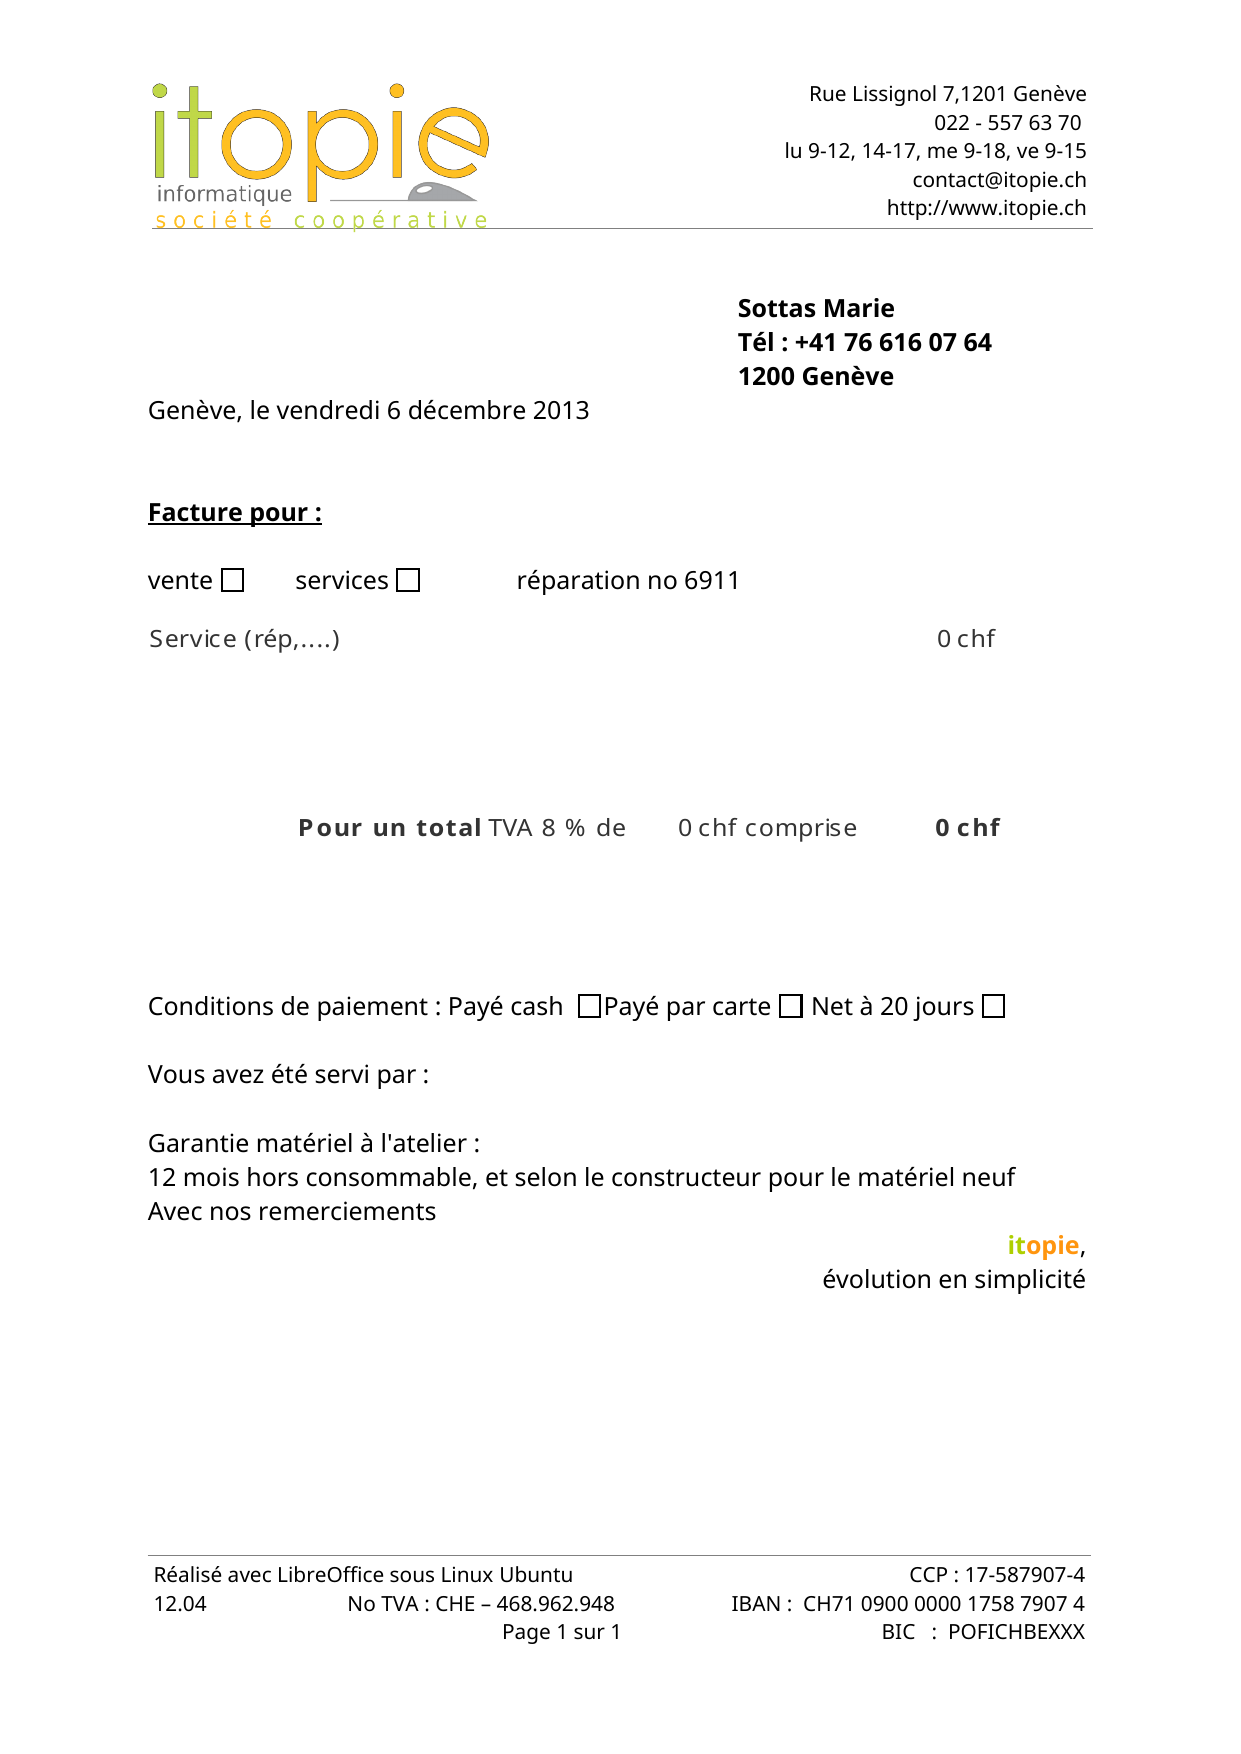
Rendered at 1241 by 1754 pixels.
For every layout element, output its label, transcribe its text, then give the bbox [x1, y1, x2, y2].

text Vous avez été servi par : [148, 1057, 1093, 1091]
text 1200 Genève [148, 358, 1093, 392]
text Sottas Marie [148, 290, 1093, 324]
text Avec nos remerciements [148, 1193, 1093, 1227]
text évolution en simplicité [148, 1262, 1093, 1296]
text Conditions de paiement : Payé cash Payé par carte Net à 20 jours [148, 989, 1093, 1023]
text 12 mois hors consommable, et selon le constructeur pour le matériel neuf [148, 1159, 1093, 1193]
text Tél : +41 76 616 07 64 [148, 324, 1093, 358]
text Facture pour : [148, 495, 1093, 529]
picture [138, 72, 500, 244]
text itopie, [148, 1227, 1093, 1262]
text Genève, le vendredi 6 décembre 2013 [148, 392, 1093, 427]
text Garantie matériel à l'atelier : [148, 1125, 1093, 1159]
text vente services réparation no 6911 [148, 563, 1093, 597]
